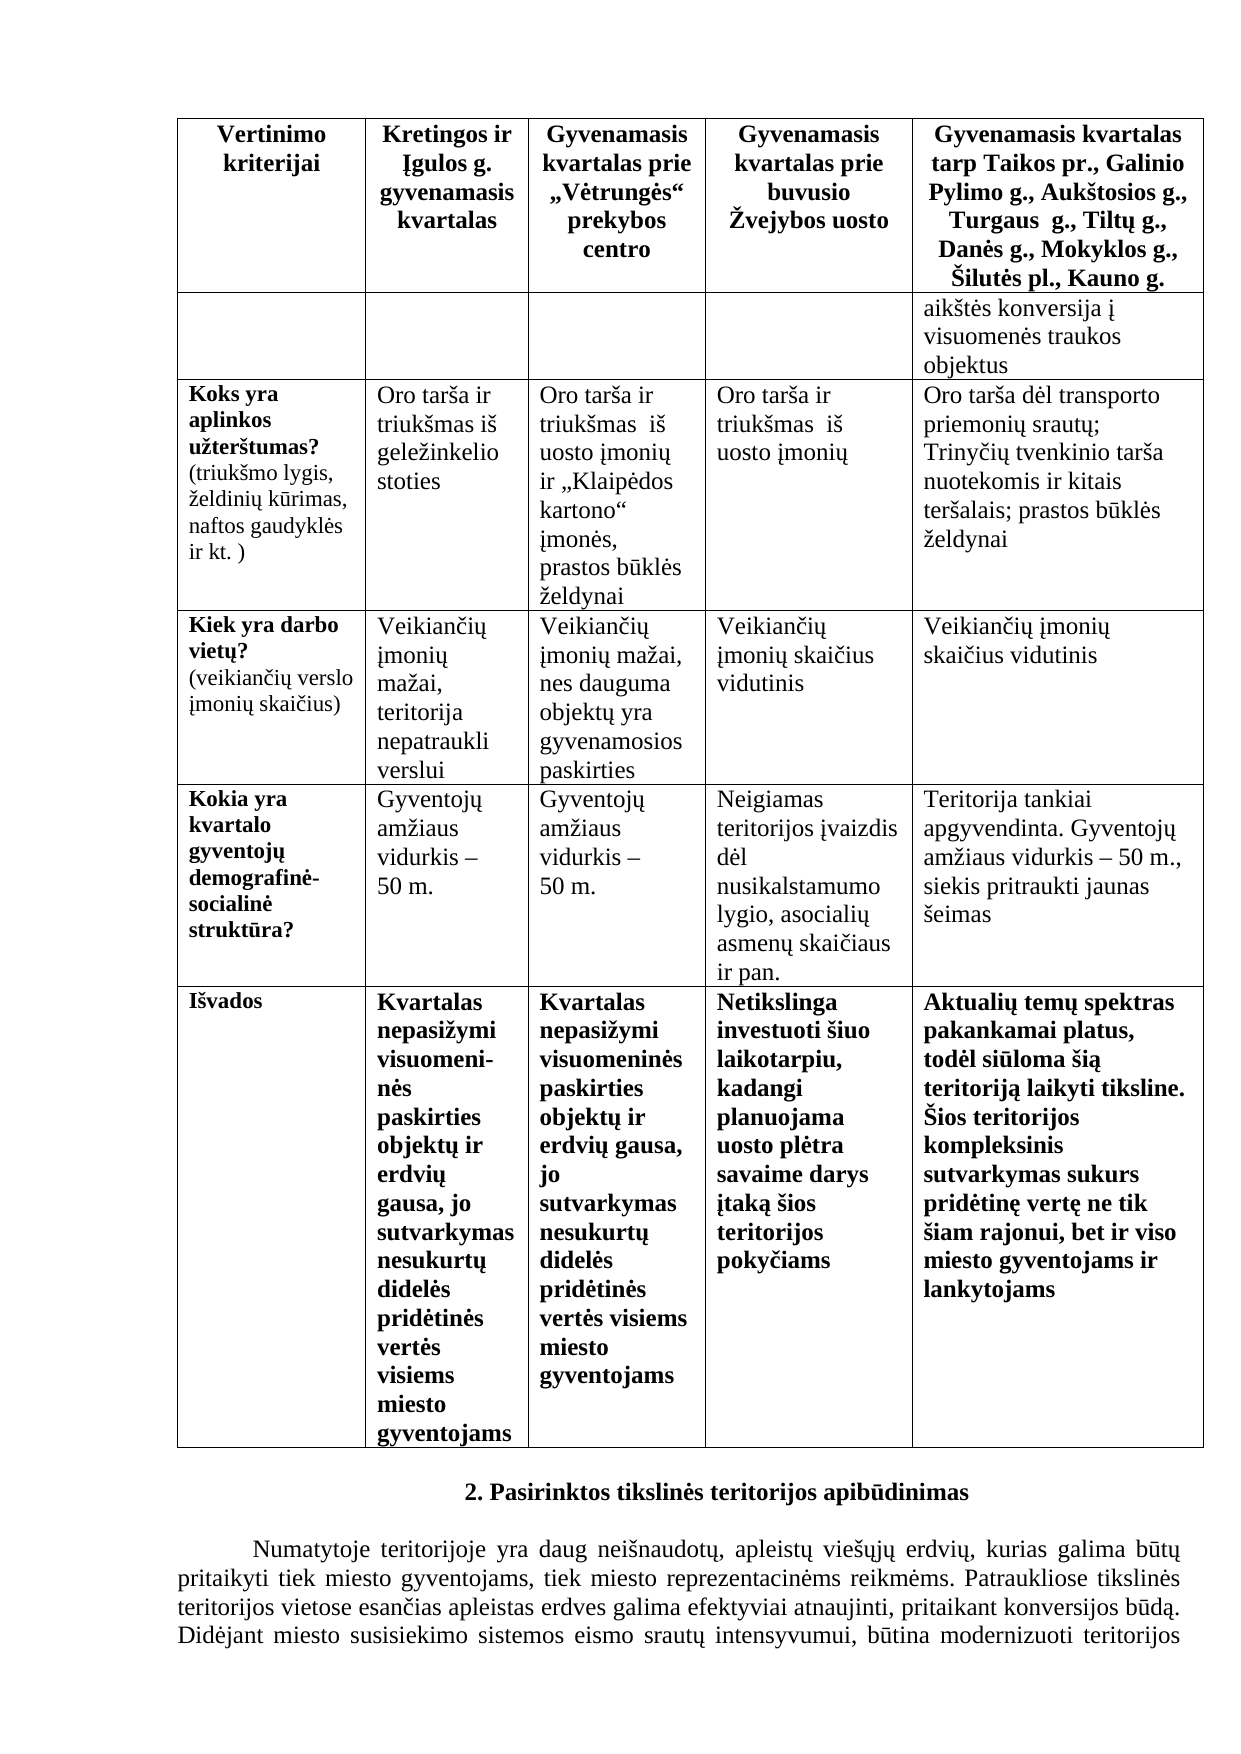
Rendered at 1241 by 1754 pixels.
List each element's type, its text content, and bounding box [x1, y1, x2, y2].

table_cell Aktualių temų spektras pakankamai platus, todėl siūloma šią teritoriją laikyti tiksline. Šios teritorijos kompleksinis sutvarkymas sukurs pridėtinę vertę ne tik šiam rajonui, bet ir viso miesto gyventojams ir lankytojams [913, 987, 1203, 1447]
table_cell Kokia yra kvartalo gyventojų demografinė-socialinė struktūra? [178, 785, 365, 986]
table_header Vertinimo kriterijai [178, 119, 365, 292]
table_cell Gyventojų amžiaus vidurkis – 50 m. [366, 785, 528, 986]
table_cell [178, 293, 365, 379]
table_cell Gyventojų amžiaus vidurkis – 50 m. [529, 785, 705, 986]
table_cell Teritorija tankiai apgyvendinta. Gyventojų amžiaus vidurkis – 50 m., siekis pritraukti jaunas šeimas [913, 785, 1203, 986]
table_cell Išvados [178, 987, 365, 1447]
table_cell Veikiančių įmonių skaičius vidutinis [706, 611, 912, 783]
table_header Kretingos ir Įgulos g. gyvenamasis kvartalas [366, 119, 528, 292]
table_cell Oro tarša dėl transporto priemonių srautų; Trinyčių tvenkinio tarša nuotekomis ir kitais teršalais; prastos būklės želdynai [913, 380, 1203, 610]
table_cell Veikiančių įmonių mažai, nes dauguma objektų yra gyvenamosios paskirties [529, 611, 705, 783]
table_cell Netikslinga investuoti šiuo laikotarpiu, kadangi planuojama uosto plėtra savaime darys įtaką šios teritorijos pokyčiams [706, 987, 912, 1447]
table_header Gyvenamasis kvartalas tarp Taikos pr., Galinio Pylimo g., Aukštosios g., Turgaus g., Tiltų g., Danės g., Mokyklos g., Šilutės pl., Kauno g. [913, 119, 1203, 292]
text Numatytoje teritorijoje yra daug neišnaudotų, apleistų viešųjų erdvių, kurias galima būtų pritaikyti tiek miesto gyventojams, tiek miesto reprezentacinėms reikmėms. Patraukliose tikslinės teritorijos vietose esančias apleistas erdves galima efektyviai atnaujinti, pritaikant konversijos būdą. Didėjant miesto susisiekimo sistemos eismo srautų intensyvumui, būtina modernizuoti teritorijos [177, 1534, 1181, 1649]
table_cell aikštės konversija į visuomenės traukos objektus [913, 293, 1203, 379]
table_cell Koks yra aplinkos užterštumas? (triukšmo lygis, želdinių kūrimas, naftos gaudyklės ir kt. ) [178, 380, 365, 610]
table_cell Oro tarša ir triukšmas iš uosto įmonių [706, 380, 912, 610]
table_cell [366, 293, 528, 379]
table_cell [529, 293, 705, 379]
table_cell Oro tarša ir triukšmas iš geležinkelio stoties [366, 380, 528, 610]
table_cell Kiek yra darbo vietų? (veikiančių verslo įmonių skaičius) [178, 611, 365, 783]
table_cell Oro tarša ir triukšmas iš uosto įmonių ir „Klaipėdos kartono“ įmonės, prastos būklės želdynai [529, 380, 705, 610]
text 2. Pasirinktos tikslinės teritorijos apibūdinimas [177, 1477, 1181, 1505]
table_cell Veikiančių įmonių skaičius vidutinis [913, 611, 1203, 783]
table_cell Kvartalas nepasižymi visuomeninės paskirties objektų ir erdvių gausa, jo sutvarkymas nesukurtų didelės pridėtinės vertės visiems miesto gyventojams [529, 987, 705, 1447]
table_header Gyvenamasis kvartalas prie „Vėtrungės“ prekybos centro [529, 119, 705, 292]
table_cell Kvartalas nepasižymi visuomeni-nės paskirties objektų ir erdvių gausa, jo sutvarkymas nesukurtų didelės pridėtinės vertės visiems miesto gyventojams [366, 987, 528, 1447]
table_cell [706, 293, 912, 379]
table_cell Neigiamas teritorijos įvaizdis dėl nusikalstamumo lygio, asocialių asmenų skaičiaus ir pan. [706, 785, 912, 986]
table_header Gyvenamasis kvartalas prie buvusio Žvejybos uosto [706, 119, 912, 292]
table_cell Veikiančių įmonių mažai, teritorija nepatraukli verslui [366, 611, 528, 783]
